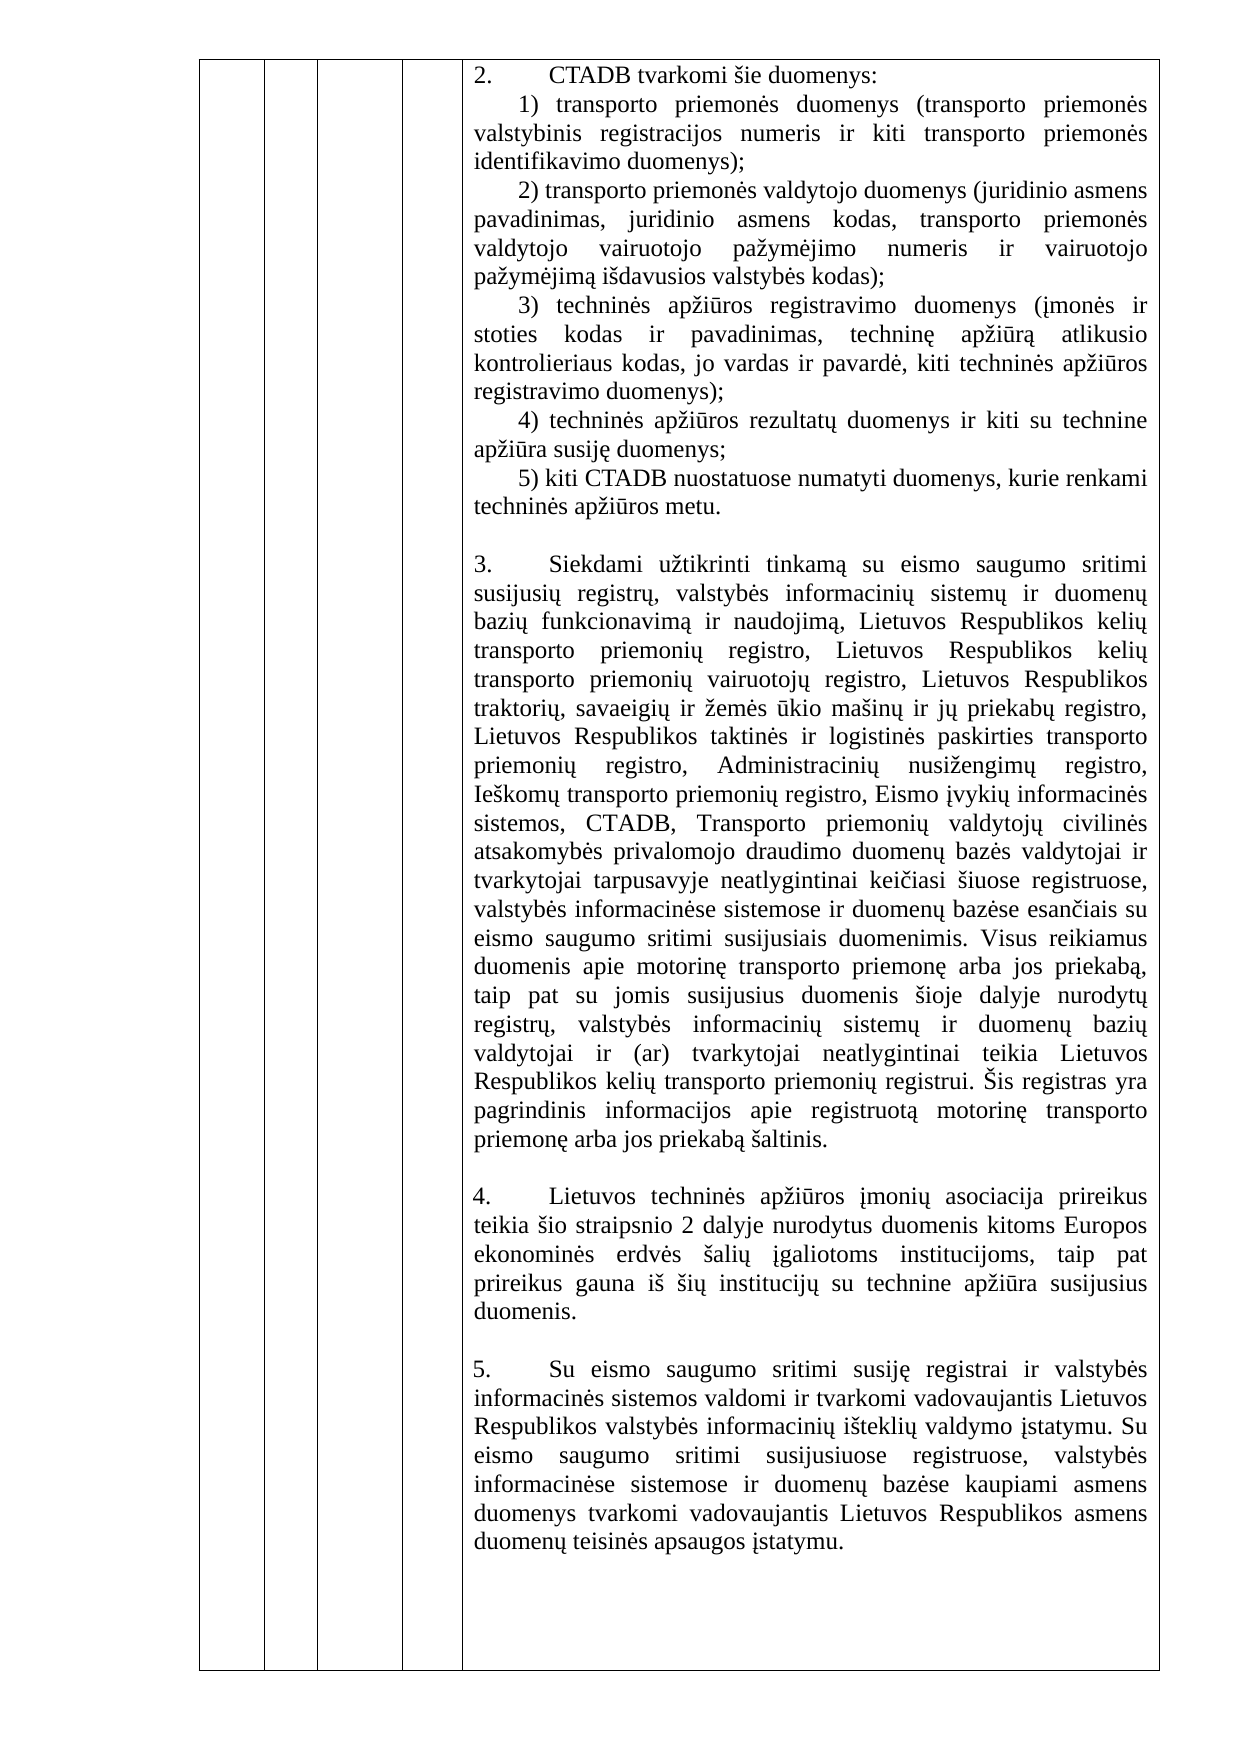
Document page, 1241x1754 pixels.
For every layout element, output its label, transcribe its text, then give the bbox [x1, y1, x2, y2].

table_cell [318, 60, 402, 1670]
table_cell [403, 60, 462, 1670]
table_cell [200, 60, 264, 1670]
table_cell [265, 60, 317, 1670]
table_cell Argumentai: Šiuo metu kelių transporto priemonių registro duomenis, susiejančius transporto priemonės valstybinės registracijos numerį ir VIN, teisėtiems su transporto paslaugų teikimu susijusiems tikslams galima (viena ar kita forma) gauti visose ES valstybėse, išskyrus Lietuvos Respubliką. Sutikdami su tuo, kad teisėtų tikslų turinys turi būti apibrėžtas būtent įstatyme, teikiame šį pasiūlymą. Pastebime, jog Atskleisti duomenys gali būti naudojami tik tam tikslui, kuriam jie buvo atskleisti. Duomenys gali būti toliau atskleisti ar kitaip perduoti trečiajai šaliai tik tuo atveju, jei tai numato įstatymas. Siūlomos tikslų formuluotės tiksliai atitinka Suomijos praktiką (nors ši praktika taikoma daugumoje ES narių). Pasiūlymas: Papildyti projekto 1 straipsnio 6 dalį ir išdėstyti jį taip: „1 straipsnis. 27² straipsnio papildymas Papildyti įstatymo projekto 27² straipsnį 6 ir 7 dalimis ir išdėstyti jį taip: „272 straipsnis. Keitimasis duomenimis tarp su eismo saugumo sritimi susijusių registrų, valstybės informacinių sistemų ir duomenų bazių Lietuvos techninės apžiūros įmonių asociacija tvarko CTADB duomenis, įskaitant asmens duomenis, be duomenų subjekto sutikimo, siekdama užtikrinti privalomosios techninės apžiūros sistemos funkcionavimą pagal Lietuvos Respublikos, Europos Sąjungos ir tarptautinių teisės aktų reikalavimus. Techninę apžiūrą atliekančios įmonės teikia šio straipsnio 2 dalyje nurodytus duomenis per CTADB. Lietuvos techninės apžiūros įmonių asociacija, tvarkydama techninės apžiūros, techninės ekspertizės ir techninės apžiūros įmonių vidaus kokybės kontrolės duomenis ir atlikdama kitus duomenų tvarkymo veiksmus, užtikrina šio straipsnio 2 dalyje nurodytų duomenų rinkimo koordinavimą ir teikimą asmenims, kurie turi teisę duomenis gauti. 2. CTADB tvarkomi šie duomenys: 1) transporto priemonės duomenys (transporto priemonės valstybinis registracijos numeris ir kiti transporto priemonės identifikavimo duomenys); 2) transporto priemonės valdytojo duomenys (juridinio asmens pavadinimas, juridinio asmens kodas, transporto priemonės valdytojo vairuotojo pažymėjimo numeris ir vairuotojo pažymėjimą išdavusios valstybės kodas); 3) techninės apžiūros registravimo duomenys (įmonės ir stoties kodas ir pavadinimas, techninę apžiūrą atlikusio kontrolieriaus kodas, jo vardas ir pavardė, kiti techninės apžiūros registravimo duomenys); 4) techninės apžiūros rezultatų duomenys ir kiti su technine apžiūra susiję duomenys; 5) kiti CTADB nuostatuose numatyti duomenys, kurie renkami techninės apžiūros metu. Siekdami užtikrinti tinkamą su eismo saugumo sritimi susijusių registrų, valstybės informacinių sistemų ir duomenų bazių funkcionavimą ir naudojimą, Lietuvos Respublikos kelių transporto priemonių registro, Lietuvos Respublikos kelių transporto priemonių vairuotojų registro, Lietuvos Respublikos traktorių, savaeigių ir žemės ūkio mašinų ir jų priekabų registro, Lietuvos Respublikos taktinės ir logistinės paskirties transporto priemonių registro, Administracinių nusižengimų registro, Ieškomų transporto priemonių registro, Eismo įvykių informacinės sistemos, CTADB, Transporto priemonių valdytojų civilinės atsakomybės privalomojo draudimo duomenų bazės valdytojai ir tvarkytojai tarpusavyje neatlygintinai keičiasi šiuose registruose, valstybės informacinėse sistemose ir duomenų bazėse esančiais su eismo saugumo sritimi susijusiais duomenimis. Visus reikiamus duomenis apie motorinę transporto priemonę arba jos priekabą, taip pat su jomis susijusius duomenis šioje dalyje nurodytų registrų, valstybės informacinių sistemų ir duomenų bazių valdytojai ir (ar) tvarkytojai neatlygintinai teikia Lietuvos Respublikos kelių transporto priemonių registrui. Šis registras yra pagrindinis informacijos apie registruotą motorinę transporto priemonę arba jos priekabą šaltinis. Lietuvos techninės apžiūros įmonių asociacija prireikus teikia šio straipsnio 2 dalyje nurodytus duomenis kitoms Europos ekonominės erdvės šalių įgaliotoms institucijoms, taip pat prireikus gauna iš šių institucijų su technine apžiūra susijusius duomenis. Su eismo saugumo sritimi susiję registrai ir valstybės informacinės sistemos valdomi ir tvarkomi vadovaujantis Lietuvos Respublikos valstybės informacinių išteklių valdymo įstatymu. Su eismo saugumo sritimi susijusiuose registruose, valstybės informacinėse sistemose ir duomenų bazėse kaupiami asmens duomenys tvarkomi vadovaujantis Lietuvos Respublikos asmens duomenų teisinės apsaugos įstatymu. Lietuvos Respublikos kelių transporto priemonių registro duomenis, susiejančius transporto priemonės valstybinės registracijos numerį ir VIN, teisėtiems tikslams gali gauti ir kiti registruoti duomenų valdytojai ir duomenų tvarkytojai. Atskleisti duomenys gali būti naudojami tik tam tikslui, kuriam jie buvo atskleisti. Duomenys gali būti toliau atskleisti ar kitaip perduoti trečiajai šaliai tik tuo atveju, jei tai numato įstatymas. Be to, kas numatyta kitur įstatyme, teisėtais tikslais laikomi: 1) transporto paslaugų teikimas ir plėtra; 2) nuomonių ir rinkos tyrimų, tiesioginės rinkodaros ir kitos informacijos paslaugos; 3) kontaktinių duomenų ir į klientų registrą įrašytų transporto priemonių duomenų atnaujinimas. 7. Duomenys apie transporto priemonės draudiminius įvykius, pagal tos transporto priemonės VIN, yra vieši.”“ [463, 60, 1159, 1670]
